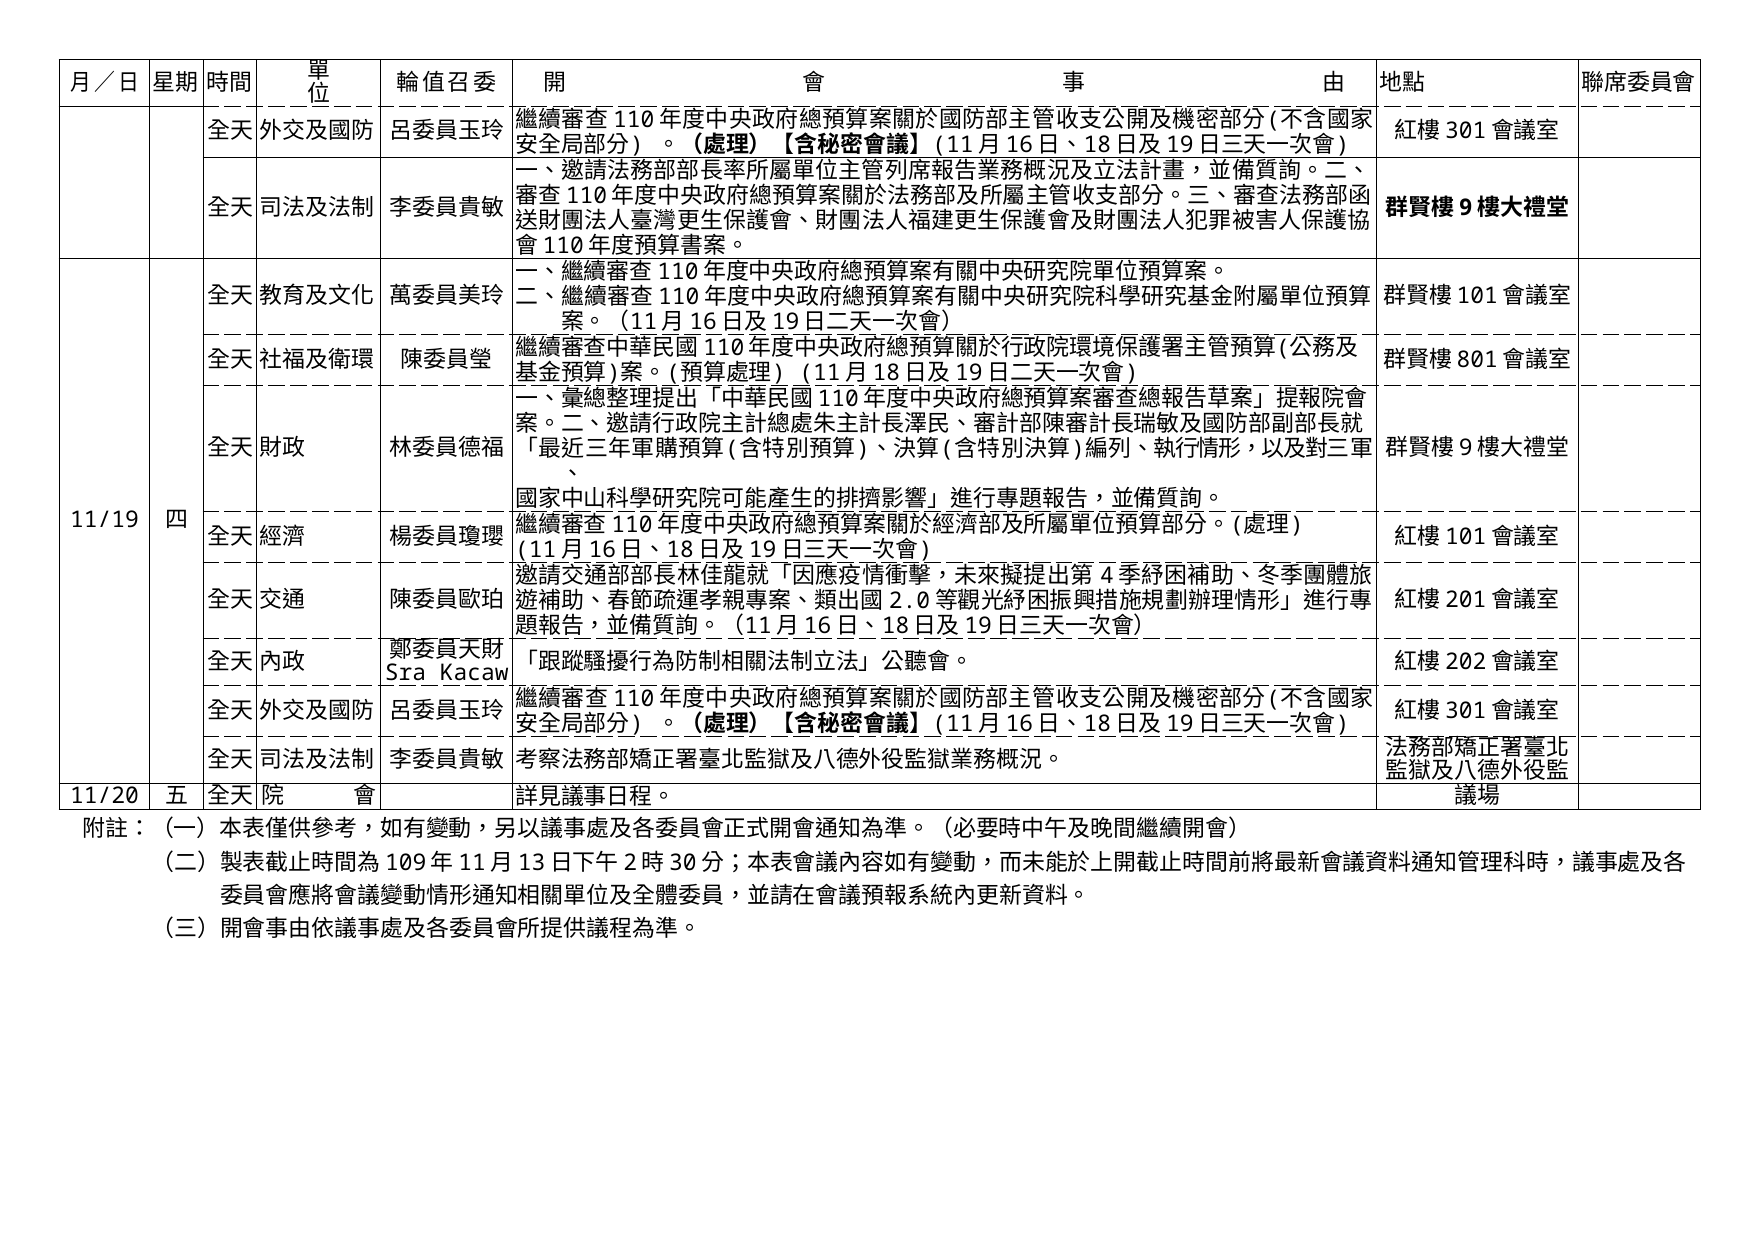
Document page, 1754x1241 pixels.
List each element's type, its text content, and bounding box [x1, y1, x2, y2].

table_cell 群賢樓9樓大禮堂 [1377, 385, 1578, 511]
table_cell [1579, 784, 1700, 809]
table_cell 楊委員瓊瓔 [381, 511, 512, 562]
table_cell 呂委員玉玲 [381, 106, 512, 157]
table_cell 全天 [204, 158, 256, 258]
table_cell 一、彙總整理提出「中華民國110年度中央政府總預算案審查總報告草案」提報院會 案。二、邀請行政院主計總處朱主計長澤民、審計部陳審計長瑞敏及國防部副部長就 「最近三年軍購預算(含特別預算)、決算(含特別決算)編列、執行情形，以及對三軍、 國家中山科學研究院可能產生的排擠影響」進行專題報告，並備質詢。 [513, 385, 1376, 511]
table_cell [381, 784, 512, 809]
table_cell 社福及衛環 [257, 334, 380, 385]
table_cell [1579, 106, 1700, 157]
table_cell 院 會 [257, 784, 380, 809]
table_cell 四 [150, 259, 203, 783]
table_cell 交通 [257, 562, 380, 638]
table_cell 紅樓101會議室 [1377, 511, 1578, 562]
table_header 地點 [1377, 60, 1578, 106]
table_cell 陳委員瑩 [381, 334, 512, 385]
table_cell 群賢樓101會議室 [1377, 259, 1578, 334]
table_cell 外交及國防 [257, 106, 380, 157]
text （三）開會事由依議事處及各委員會所提供議程為準。 [151, 910, 1695, 943]
table_cell 全天 [204, 106, 256, 157]
table_cell 群賢樓801會議室 [1377, 334, 1578, 385]
table_cell [1579, 158, 1700, 258]
table_cell 繼續審查110年度中央政府總預算案關於國防部主管收支公開及機密部分(不含國家安全局部分) 。（處理）【含秘密會議】(11月16日、18日及19日三天一次會) [513, 685, 1376, 736]
table_cell 紅樓301會議室 [1377, 106, 1578, 157]
table_cell [1579, 562, 1700, 638]
table_cell 一、邀請法務部部長率所屬單位主管列席報告業務概況及立法計畫，並備質詢。二、審查110年度中央政府總預算案關於法務部及所屬主管收支部分。三、審查法務部函送財團法人臺灣更生保護會、財團法人福建更生保護會及財團法人犯罪被害人保護協會110年度預算書案。 [513, 158, 1376, 258]
table_header 開會事由 [513, 60, 1376, 106]
table_cell [1579, 334, 1700, 385]
table_cell 林委員德福 [381, 385, 512, 511]
table_cell [1579, 511, 1700, 562]
table_cell 紅樓201會議室 [1377, 562, 1578, 638]
table_cell [1579, 385, 1700, 511]
table_cell 全天 [204, 334, 256, 385]
table_cell 全天 [204, 736, 256, 783]
table_cell 群賢樓9樓大禮堂 [1377, 158, 1578, 258]
table_cell 紅樓202會議室 [1377, 638, 1578, 685]
table_header 星期 [150, 60, 203, 106]
table_cell 繼續審查中華民國110年度中央政府總預算關於行政院環境保護署主管預算(公務及 基金預算)案。(預算處理) (11月18日及19日二天一次會) [513, 334, 1376, 385]
table_cell [1579, 259, 1700, 334]
table_cell 考察法務部矯正署臺北監獄及八德外役監獄業務概況。 [513, 736, 1376, 783]
table_header 時間 [204, 60, 256, 106]
table_cell 全天 [204, 685, 256, 736]
table_cell 司法及法制 [257, 158, 380, 258]
table_cell 呂委員玉玲 [381, 685, 512, 736]
table_cell 全天 [204, 638, 256, 685]
table_cell 議場 [1377, 784, 1578, 809]
table_cell 繼續審查110年度中央政府總預算案關於國防部主管收支公開及機密部分(不含國家安全局部分) 。（處理）【含秘密會議】(11月16日、18日及19日三天一次會) [513, 106, 1376, 157]
table_header 單 位 [257, 60, 380, 106]
table_cell [1579, 638, 1700, 685]
table_cell [60, 107, 149, 258]
table_cell 全天 [204, 259, 256, 334]
table_cell 五 [150, 784, 203, 809]
table_header 輪值召委 [381, 60, 512, 106]
table_cell 繼續審查110年度中央政府總預算案關於經濟部及所屬單位預算部分。(處理) (11月16日、18日及19日三天一次會) [513, 511, 1376, 562]
table_cell [1579, 736, 1700, 783]
table_cell 經濟 [257, 511, 380, 562]
table_cell [1579, 685, 1700, 736]
table_cell 李委員貴敏 [381, 158, 512, 258]
table_cell 全天 [204, 511, 256, 562]
table_cell 鄭委員天財Sra Kacaw [381, 638, 512, 685]
table_cell 邀請交通部部長林佳龍就「因應疫情衝擊，未來擬提出第4季紓困補助、冬季團體旅遊補助、春節疏運孝親專案、類出國2.0等觀光紓困振興措施規劃辦理情形」進行專題報告，並備質詢。（11月16日、18日及19日三天一次會） [513, 562, 1376, 638]
table_cell 一、繼續審查110年度中央政府總預算案有關中央研究院單位預算案。 二、繼續審查110年度中央政府總預算案有關中央研究院科學研究基金附屬單位預算案。（11月16日及19日二天一次會） [513, 259, 1376, 334]
table_cell 陳委員歐珀 [381, 562, 512, 638]
table_cell 李委員貴敏 [381, 736, 512, 783]
table_cell 紅樓301會議室 [1377, 685, 1578, 736]
table_cell 全天 [204, 562, 256, 638]
text 附註：（一）本表僅供參考，如有變動，另以議事處及各委員會正式開會通知為準。（必要時中午及晚間繼續開會） [59, 810, 1695, 843]
table_cell 「跟蹤騷擾行為防制相關法制立法」公聽會。 [513, 638, 1376, 685]
table_cell 萬委員美玲 [381, 259, 512, 334]
table_cell 外交及國防 [257, 685, 380, 736]
table_cell 詳見議事日程。 [513, 784, 1376, 809]
table_cell 全天 [204, 784, 256, 809]
table_cell 財政 [257, 385, 380, 511]
table_cell [150, 107, 203, 258]
table_cell 11/19 [60, 259, 149, 783]
table_cell 法務部矯正署臺北監獄及八德外役監 [1377, 736, 1578, 783]
table_cell 司法及法制 [257, 736, 380, 783]
table_cell 11/20 [60, 784, 149, 809]
table_cell 內政 [257, 638, 380, 685]
table_header 聯席委員會 [1579, 60, 1700, 106]
text （二）製表截止時間為109年11月13日下午2時30分；本表會議內容如有變動，而未能於上開截止時間前將最新會議資料通知管理科時，議事處及各委員會應將會議變動情形通知相關單位及全體委員，並請在會議預報系統內更新資料。 [151, 843, 1695, 910]
table_cell 教育及文化 [257, 259, 380, 334]
table_header 月／日 [60, 60, 149, 106]
table_cell 全天 [204, 385, 256, 511]
